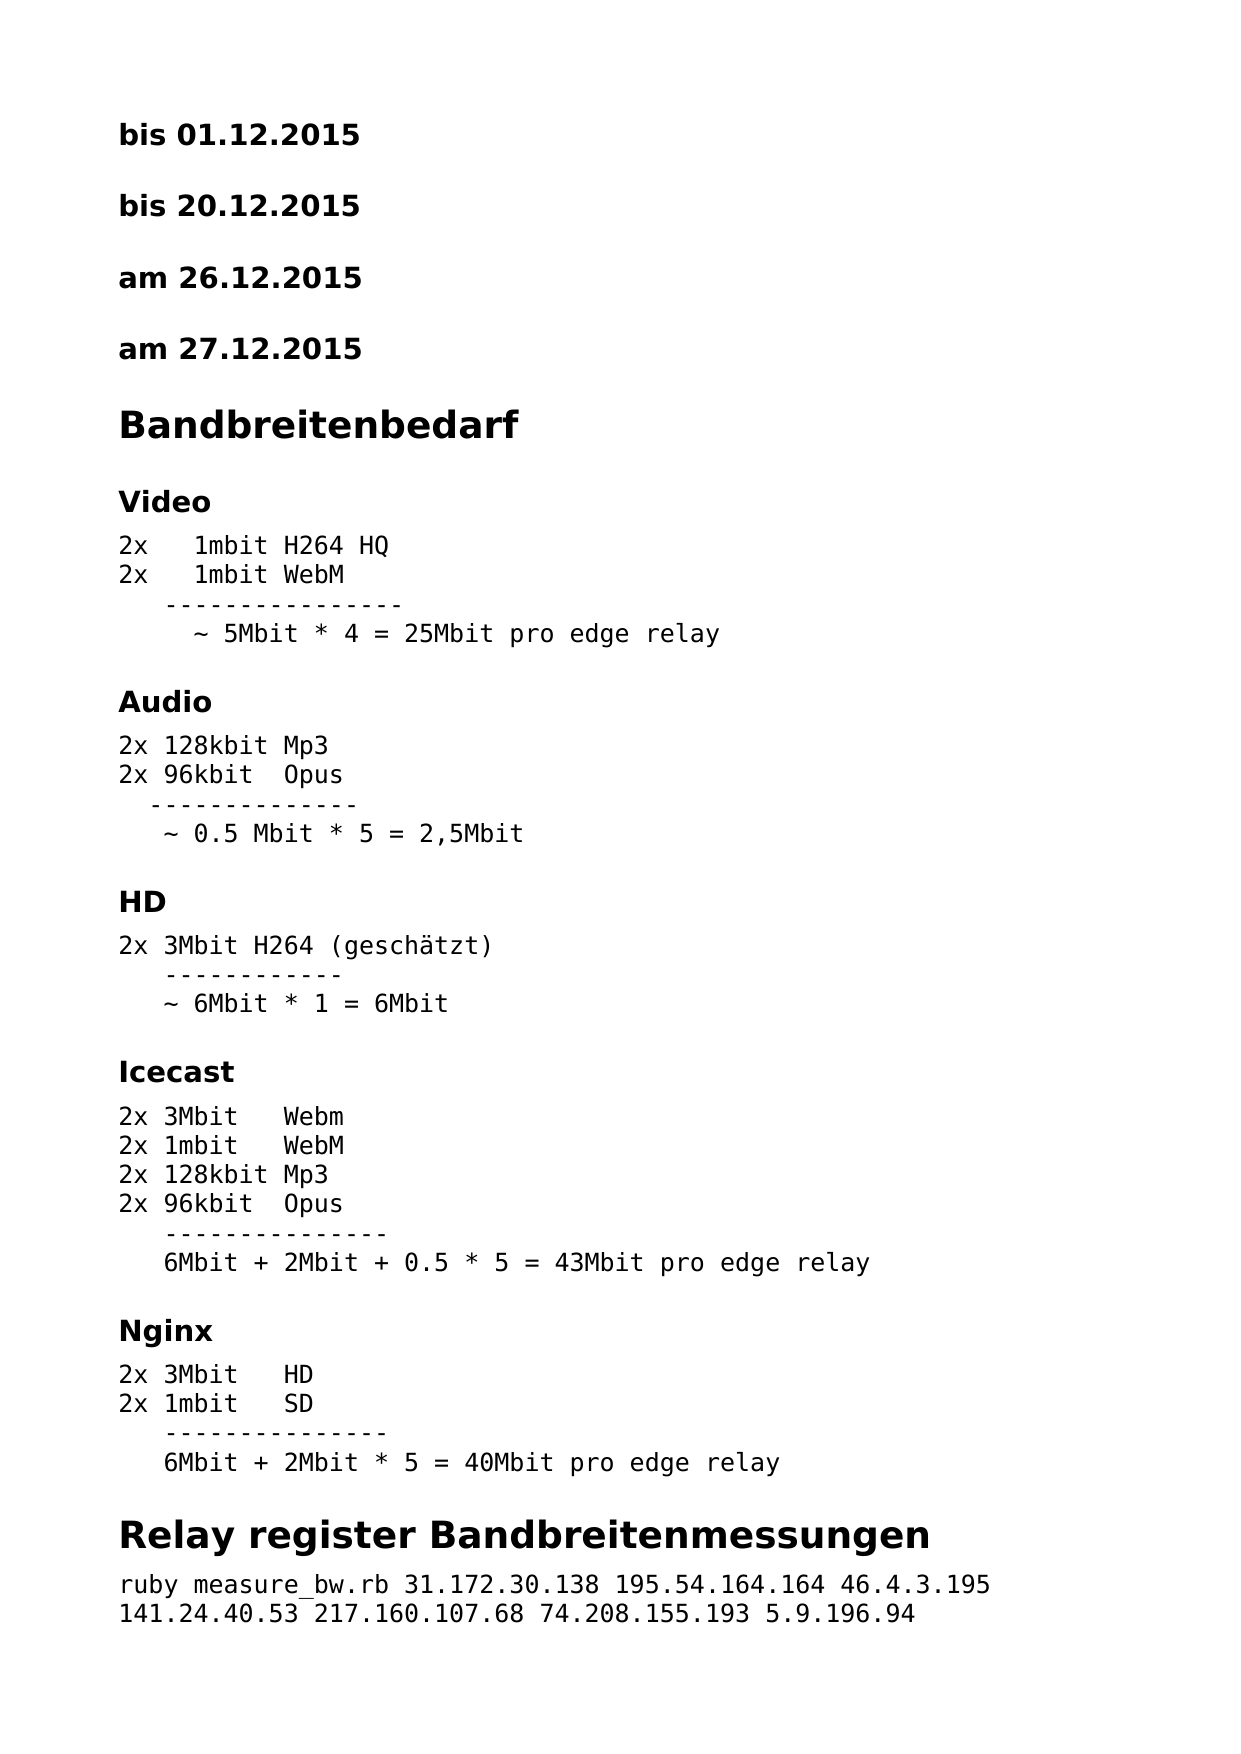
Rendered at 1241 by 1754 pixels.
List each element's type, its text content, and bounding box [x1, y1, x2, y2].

text 2x 1mbit H264 HQ 2x 1mbit WebM ---------------- ~ 5Mbit * 4 = 25Mbit pro edge relay [118, 532, 1122, 648]
text 2x 3Mbit Webm 2x 1mbit WebM 2x 128kbit Mp3 2x 96kbit Opus --------------- 6Mbit + 2Mbit + 0.5 * 5 = 43Mbit pro edge relay [118, 1102, 1122, 1277]
subtitle bis 01.12.2015 [118, 118, 1122, 152]
subtitle Video [118, 485, 1122, 519]
subtitle bis 20.12.2015 [118, 189, 1122, 223]
subtitle am 27.12.2015 [118, 332, 1122, 366]
subtitle HD [118, 885, 1122, 919]
text 2x 3Mbit H264 (geschätzt) ------------ ~ 6Mbit * 1 = 6Mbit [118, 931, 1122, 1019]
subtitle Icecast [118, 1056, 1122, 1089]
subtitle Nginx [118, 1314, 1122, 1348]
text 2x 128kbit Mp3 2x 96kbit Opus -------------- ~ 0.5 Mbit * 5 = 2,5Mbit [118, 731, 1122, 848]
subtitle Audio [118, 685, 1122, 719]
subtitle Bandbreitenbedarf [118, 404, 1122, 448]
text 2x 3Mbit HD 2x 1mbit SD --------------- 6Mbit + 2Mbit * 5 = 40Mbit pro edge relay [118, 1360, 1122, 1477]
subtitle Relay register Bandbreitenmessungen [118, 1514, 1122, 1557]
text ruby measure_bw.rb 31.172.30.138 195.54.164.164 46.4.3.195 141.24.40.53 217.160.107.68 74.208.155.193 5.9.196.94 [118, 1570, 1122, 1628]
subtitle am 26.12.2015 [118, 261, 1122, 295]
